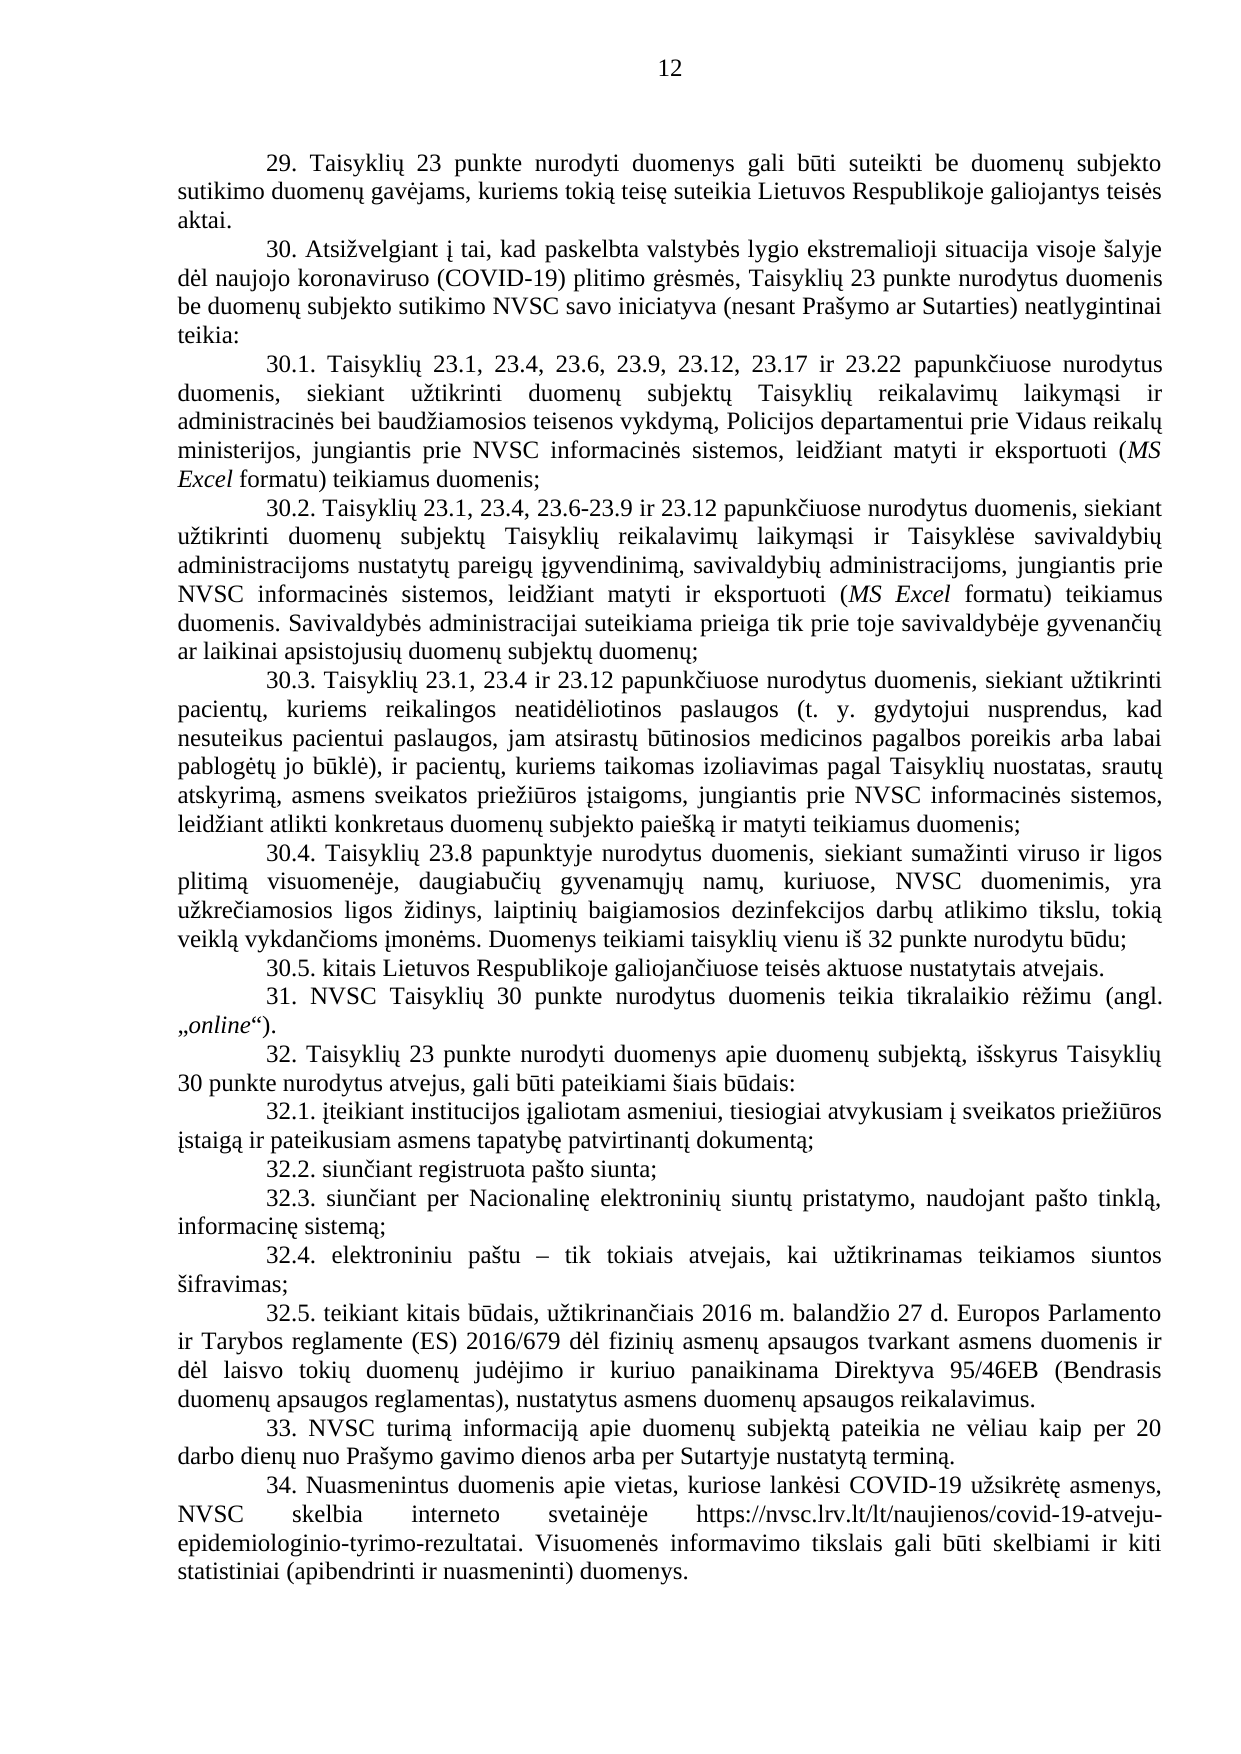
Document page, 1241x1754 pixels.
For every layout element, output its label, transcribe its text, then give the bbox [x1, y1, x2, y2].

text 30.1. Taisyklių 23.1, 23.4, 23.6, 23.9, 23.12, 23.17 ir 23.22 papunkčiuose nurodytus duomenis, siekiant užtikrinti duomenų subjektų Taisyklių reikalavimų laikymąsi ir administracinės bei baudžiamosios teisenos vykdymą, Policijos departamentui prie Vidaus reikalų ministerijos, jungiantis prie NVSC informacinės sistemos, leidžiant matyti ir eksportuoti (MS Excel formatu) teikiamus duomenis; [177, 349, 1163, 493]
text 32.5. teikiant kitais būdais, užtikrinančiais 2016 m. balandžio 27 d. Europos Parlamento ir Tarybos reglamente (ES) 2016/679 dėl fizinių asmenų apsaugos tvarkant asmens duomenis ir dėl laisvo tokių duomenų judėjimo ir kuriuo panaikinama Direktyva 95/46EB (Bendrasis duomenų apsaugos reglamentas), nustatytus asmens duomenų apsaugos reikalavimus. [177, 1298, 1163, 1413]
text 33. NVSC turimą informaciją apie duomenų subjektą pateikia ne vėliau kaip per 20 darbo dienų nuo Prašymo gavimo dienos arba per Sutartyje nustatytą terminą. [177, 1413, 1163, 1470]
text 29. Taisyklių 23 punkte nurodyti duomenys gali būti suteikti be duomenų subjekto sutikimo duomenų gavėjams, kuriems tokią teisę suteikia Lietuvos Respublikoje galiojantys teisės aktai. [177, 148, 1163, 234]
text 30.5. kitais Lietuvos Respublikoje galiojančiuose teisės aktuose nustatytais atvejais. [177, 953, 1163, 981]
text 32.2. siunčiant registruota pašto siunta; [177, 1154, 1163, 1183]
text 32.4. elektroniniu paštu – tik tokiais atvejais, kai užtikrinamas teikiamos siuntos šifravimas; [177, 1240, 1163, 1298]
text 32.3. siunčiant per Nacionalinę elektroninių siuntų pristatymo, naudojant pašto tinklą, informacinę sistemą; [177, 1183, 1163, 1240]
text 30.4. Taisyklių 23.8 papunktyje nurodytus duomenis, siekiant sumažinti viruso ir ligos plitimą visuomenėje, daugiabučių gyvenamųjų namų, kuriuose, NVSC duomenimis, yra užkrečiamosios ligos židinys, laiptinių baigiamosios dezinfekcijos darbų atlikimo tikslu, tokią veiklą vykdančioms įmonėms. Duomenys teikiami taisyklių vienu iš 32 punkte nurodytu būdu; [177, 838, 1163, 953]
text 32.1. įteikiant institucijos įgaliotam asmeniui, tiesiogiai atvykusiam į sveikatos priežiūros įstaigą ir pateikusiam asmens tapatybę patvirtinantį dokumentą; [177, 1096, 1163, 1154]
text 34. Nuasmenintus duomenis apie vietas, kuriose lankėsi COVID-19 užsikrėtę asmenys, NVSC skelbia interneto svetainėje https://nvsc.lrv.lt/lt/naujienos/covid-19-atveju-epidemiologinio-tyrimo-rezultatai. Visuomenės informavimo tikslais gali būti skelbiami ir kiti statistiniai (apibendrinti ir nuasmeninti) duomenys. [177, 1470, 1163, 1585]
text 31. NVSC Taisyklių 30 punkte nurodytus duomenis teikia tikralaikio rėžimu (angl. „online“). [177, 981, 1163, 1039]
text 30.2. Taisyklių 23.1, 23.4, 23.6‑23.9 ir 23.12 papunkčiuose nurodytus duomenis, siekiant užtikrinti duomenų subjektų Taisyklių reikalavimų laikymąsi ir Taisyklėse savivaldybių administracijoms nustatytų pareigų įgyvendinimą, savivaldybių administracijoms, jungiantis prie NVSC informacinės sistemos, leidžiant matyti ir eksportuoti (MS Excel formatu) teikiamus duomenis. Savivaldybės administracijai suteikiama prieiga tik prie toje savivaldybėje gyvenančių ar laikinai apsistojusių duomenų subjektų duomenų; [177, 493, 1163, 665]
text 30.3. Taisyklių 23.1, 23.4 ir 23.12 papunkčiuose nurodytus duomenis, siekiant užtikrinti pacientų, kuriems reikalingos neatidėliotinos paslaugos (t. y. gydytojui nusprendus, kad nesuteikus pacientui paslaugos, jam atsirastų būtinosios medicinos pagalbos poreikis arba labai pablogėtų jo būklė), ir pacientų, kuriems taikomas izoliavimas pagal Taisyklių nuostatas, srautų atskyrimą, asmens sveikatos priežiūros įstaigoms, jungiantis prie NVSC informacinės sistemos, leidžiant atlikti konkretaus duomenų subjekto paiešką ir matyti teikiamus duomenis; [177, 665, 1163, 838]
text 30. Atsižvelgiant į tai, kad paskelbta valstybės lygio ekstremalioji situacija visoje šalyje dėl naujojo koronaviruso (COVID-19) plitimo grėsmės, Taisyklių 23 punkte nurodytus duomenis be duomenų subjekto sutikimo NVSC savo iniciatyva (nesant Prašymo ar Sutarties) neatlygintinai teikia: [177, 234, 1163, 349]
text 32. Taisyklių 23 punkte nurodyti duomenys apie duomenų subjektą, išskyrus Taisyklių 30 punkte nurodytus atvejus, gali būti pateikiami šiais būdais: [177, 1039, 1163, 1096]
